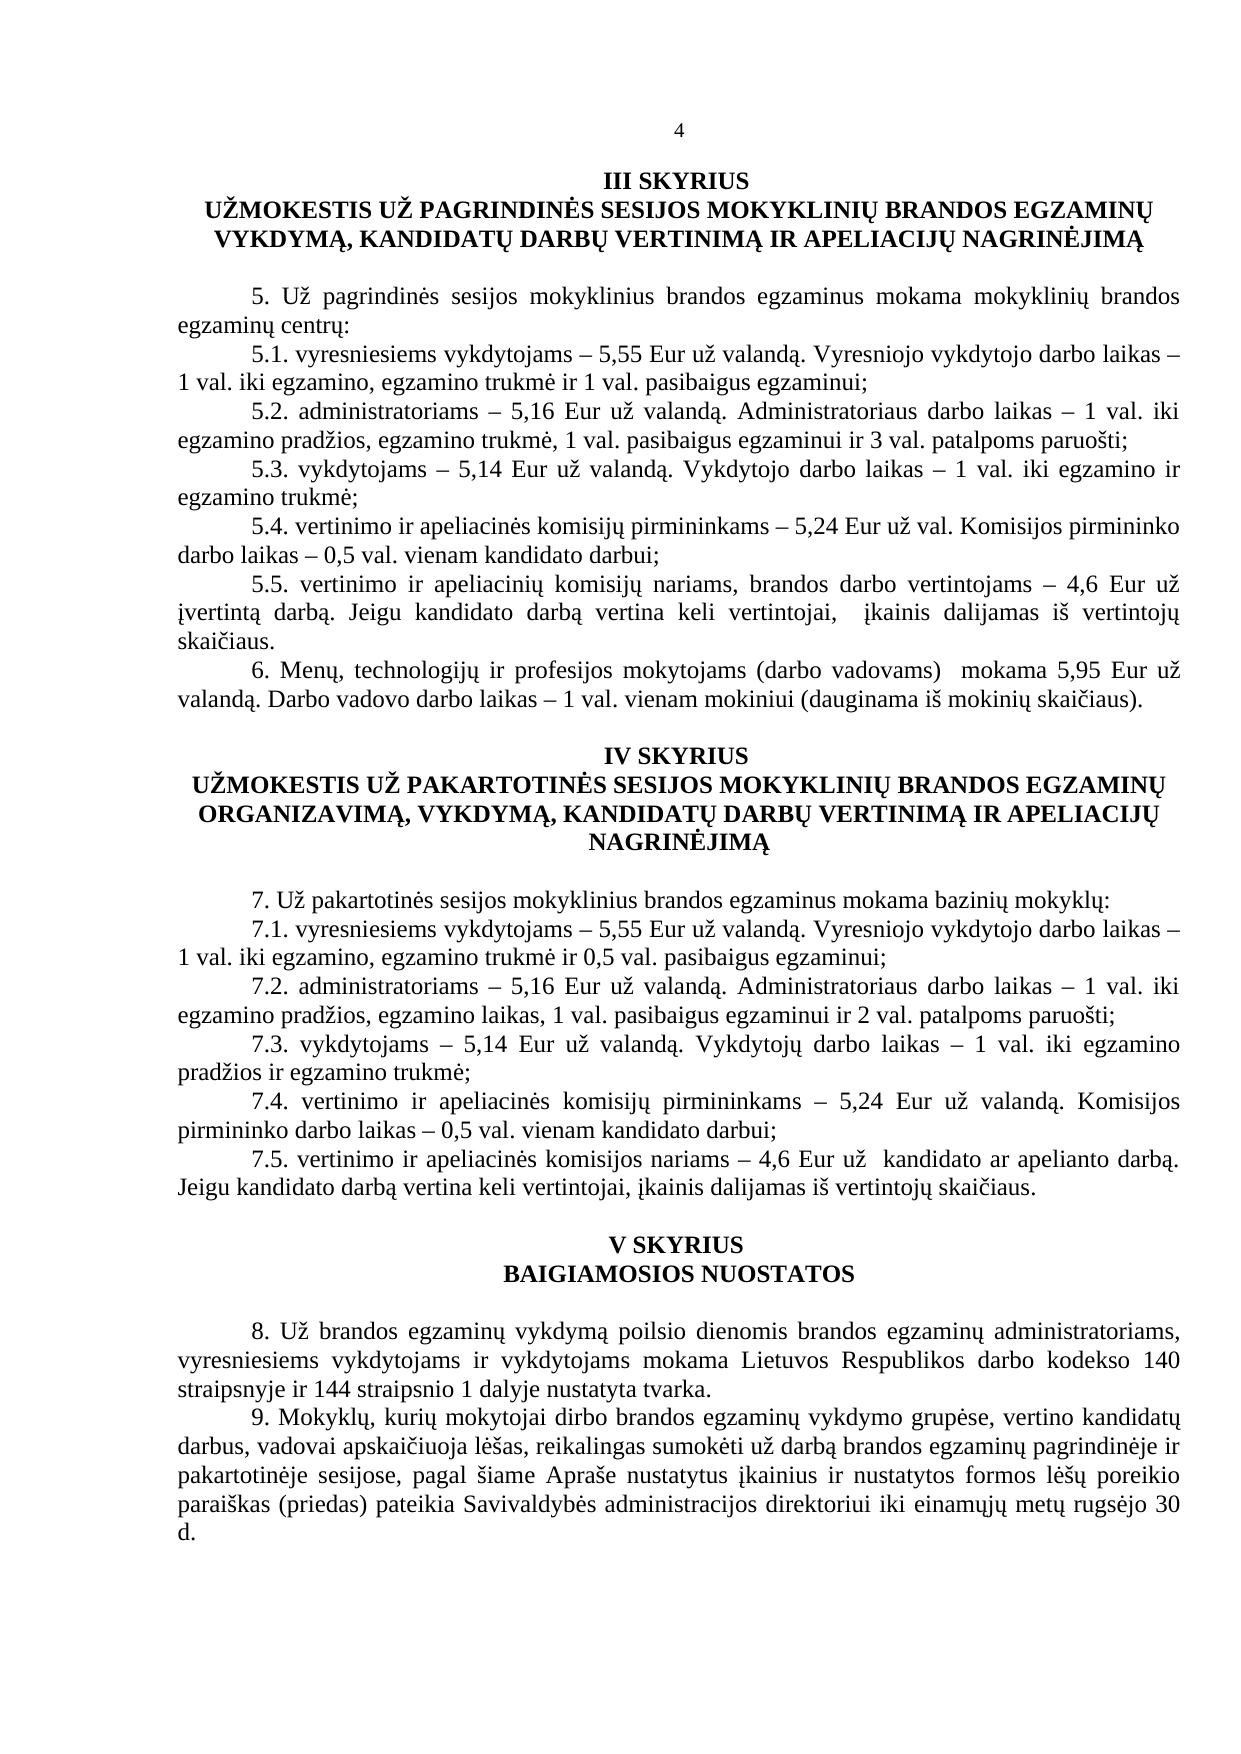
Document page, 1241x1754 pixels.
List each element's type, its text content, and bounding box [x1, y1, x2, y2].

text 5. Už pagrindinės sesijos mokyklinius brandos egzaminus mokama mokyklinių brandos egzaminų centrų: [177, 281, 1181, 339]
text 5.5. vertinimo ir apeliacinių komisijų nariams, brandos darbo vertintojams – 4,6 Eur už įvertintą darbą. Jeigu kandidato darbą vertina keli vertintojai, įkainis dalijamas iš vertintojų skaičiaus. [177, 569, 1181, 655]
text UŽMOKESTIS UŽ PAKARTOTINĖS SESIJOS MOKYKLINIŲ BRANDOS EGZAMINŲ ORGANIZAVIMĄ, VYKDYMĄ, KANDIDATŲ DARBŲ VERTINIMĄ IR APELIACIJŲ NAGRINĖJIMĄ [177, 770, 1181, 856]
text 6. Menų, technologijų ir profesijos mokytojams (darbo vadovams) mokama 5,95 Eur už valandą. Darbo vadovo darbo laikas – 1 val. vienam mokiniui (dauginama iš mokinių skaičiaus). [177, 655, 1181, 712]
text V SKYRIUS [177, 1230, 1181, 1259]
text UŽMOKESTIS UŽ PAGRINDINĖS SESIJOS MOKYKLINIŲ BRANDOS EGZAMINŲ VYKDYMĄ, KANDIDATŲ DARBŲ VERTINIMĄ IR APELIACIJŲ NAGRINĖJIMĄ [177, 195, 1181, 252]
text 7. Už pakartotinės sesijos mokyklinius brandos egzaminus mokama bazinių mokyklų: [177, 885, 1181, 914]
text 5.1. vyresniesiems vykdytojams – 5,55 Eur už valandą. Vyresniojo vykdytojo darbo laikas – 1 val. iki egzamino, egzamino trukmė ir 1 val. pasibaigus egzaminui; [177, 339, 1181, 396]
text 9. Mokyklų, kurių mokytojai dirbo brandos egzaminų vykdymo grupėse, vertino kandidatų darbus, vadovai apskaičiuoja lėšas, reikalingas sumokėti už darbą brandos egzaminų pagrindinėje ir pakartotinėje sesijose, pagal šiame Apraše nustatytus įkainius ir nustatytos formos lėšų poreikio paraiškas (priedas) pateikia Savivaldybės administracijos direktoriui iki einamųjų metų rugsėjo 30 d. [177, 1402, 1181, 1546]
text BAIGIAMOSIOS NUOSTATOS [177, 1259, 1181, 1287]
text 7.2. administratoriams – 5,16 Eur už valandą. Administratoriaus darbo laikas – 1 val. iki egzamino pradžios, egzamino laikas, 1 val. pasibaigus egzaminui ir 2 val. patalpoms paruošti; [177, 971, 1181, 1029]
text 5.4. vertinimo ir apeliacinės komisijų pirmininkams – 5,24 Eur už val. Komisijos pirmininko darbo laikas – 0,5 val. vienam kandidato darbui; [177, 511, 1181, 569]
text 7.5. vertinimo ir apeliacinės komisijos nariams – 4,6 Eur už kandidato ar apelianto darbą. Jeigu kandidato darbą vertina keli vertintojai, įkainis dalijamas iš vertintojų skaičiaus. [177, 1144, 1181, 1201]
text 7.3. vykdytojams – 5,14 Eur už valandą. Vykdytojų darbo laikas – 1 val. iki egzamino pradžios ir egzamino trukmė; [177, 1029, 1181, 1086]
text IV SKYRIUS [177, 741, 1181, 770]
text III SKYRIUS [177, 166, 1181, 195]
text 7.4. vertinimo ir apeliacinės komisijų pirmininkams – 5,24 Eur už valandą. Komisijos pirmininko darbo laikas – 0,5 val. vienam kandidato darbui; [177, 1086, 1181, 1144]
text 7.1. vyresniesiems vykdytojams – 5,55 Eur už valandą. Vyresniojo vykdytojo darbo laikas – 1 val. iki egzamino, egzamino trukmė ir 0,5 val. pasibaigus egzaminui; [177, 914, 1181, 971]
text 5.3. vykdytojams – 5,14 Eur už valandą. Vykdytojo darbo laikas – 1 val. iki egzamino ir egzamino trukmė; [177, 454, 1181, 511]
text 5.2. administratoriams – 5,16 Eur už valandą. Administratoriaus darbo laikas – 1 val. iki egzamino pradžios, egzamino trukmė, 1 val. pasibaigus egzaminui ir 3 val. patalpoms paruošti; [177, 396, 1181, 454]
text 8. Už brandos egzaminų vykdymą poilsio dienomis brandos egzaminų administratoriams, vyresniesiems vykdytojams ir vykdytojams mokama Lietuvos Respublikos darbo kodekso 140 straipsnyje ir 144 straipsnio 1 dalyje nustatyta tvarka. [177, 1316, 1181, 1402]
